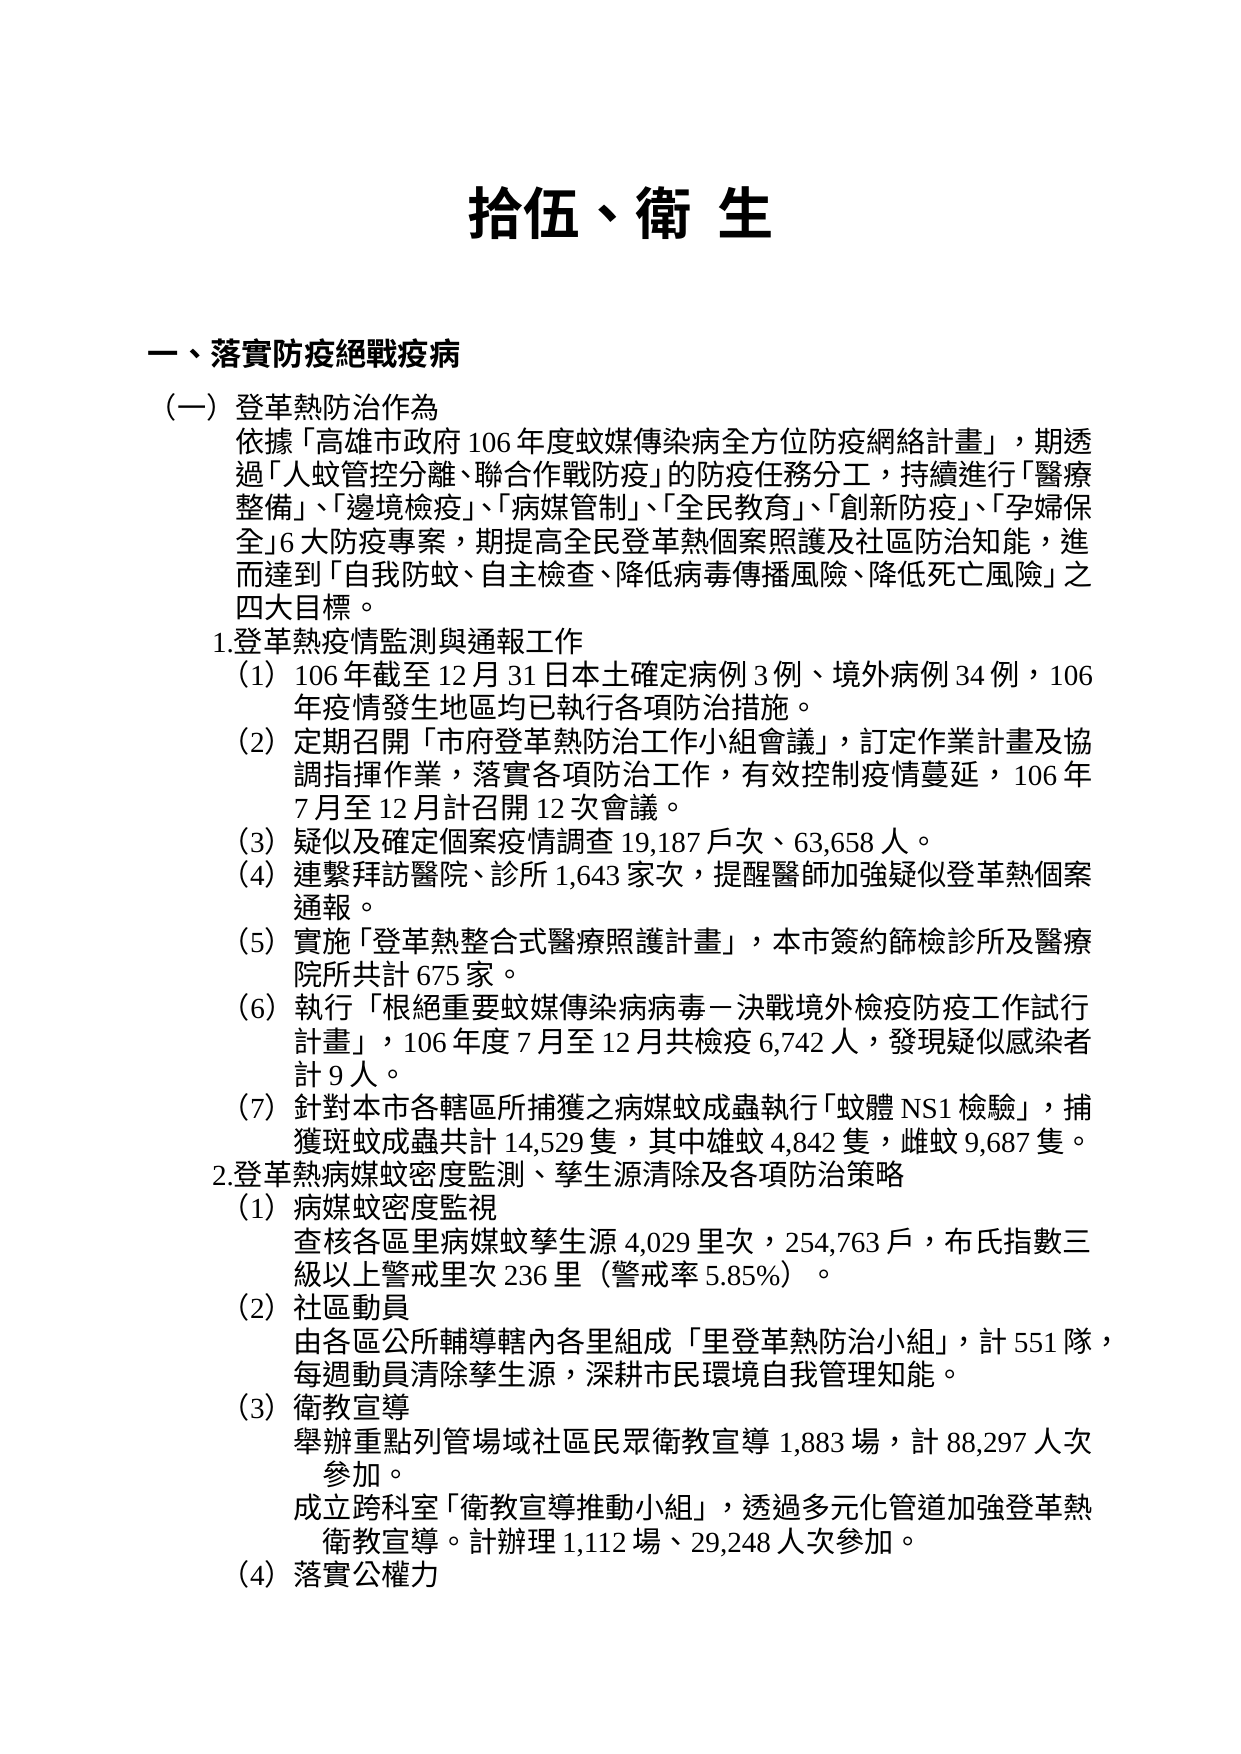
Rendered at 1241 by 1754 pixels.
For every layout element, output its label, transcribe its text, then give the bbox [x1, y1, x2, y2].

text （6）執行「根絕重要蚊媒傳染病病毒－決戰境外檢疫防疫工作試行計畫」，106年度7月至12月共檢疫6,742人，發現疑似感染者計9人。 [221, 992, 1092, 1092]
text （4）連繫拜訪醫院、診所1,643家次，提醒醫師加強疑似登革熱個案通報。 [221, 859, 1092, 925]
text （4）落實公權力 [221, 1559, 1092, 1592]
text （1）病媒蚊密度監視 [221, 1192, 1092, 1225]
text 依據「高雄市政府106年度蚊媒傳染病全方位防疫網絡計畫」，期透過「人蚊管控分離、聯合作戰防疫」的防疫任務分工，持續進行「醫療整備」、｢邊境檢疫｣、｢病媒管制｣、｢全民教育｣、｢創新防疫｣、｢孕婦保全｣6大防疫專案，期提高全民登革熱個案照護及社區防治知能，進而達到「自我防蚊、自主檢查、降低病毒傳播風險、降低死亡風險」之四大目標。 [235, 425, 1092, 625]
text （3）疑似及確定個案疫情調查19,187戶次、63,658人。 [221, 825, 1092, 859]
text （1）106年截至12月31日本土確定病例3例、境外病例34例，106年疫情發生地區均已執行各項防治措施。 [221, 659, 1092, 725]
text 2.登革熱病媒蚊密度監測、孳生源清除及各項防治策略 [212, 1159, 1092, 1192]
text 查核各區里病媒蚊孳生源4,029里次，254,763戶，布氏指數三級以上警戒里次236里（警戒率5.85%）。 [293, 1225, 1092, 1292]
text 一、落實防疫絕戰疫病 [148, 311, 1092, 392]
text 由各區公所輔導轄內各里組成「里登革熱防治小組｣，計551隊，每週動員清除孳生源，深耕市民環境自我管理知能。 [293, 1325, 1092, 1392]
text （一）登革熱防治作為 [148, 392, 1092, 425]
text （2）定期召開「市府登革熱防治工作小組會議｣，訂定作業計畫及協調指揮作業，落實各項防治工作，有效控制疫情蔓延，106年7月至12月計召開12次會議。 [221, 725, 1092, 825]
text （3）衛教宣導 [221, 1392, 1092, 1425]
text 1.登革熱疫情監測與通報工作 [212, 625, 1092, 659]
text 舉辦重點列管場域社區民眾衛教宣導1,883場，計88,297人次參加。 [293, 1425, 1092, 1492]
text 拾伍、衛 生 [148, 149, 1092, 271]
text （2）社區動員 [221, 1292, 1092, 1325]
text （7）針對本市各轄區所捕獲之病媒蚊成蟲執行「蚊體NS1檢驗」，捕獲斑蚊成蟲共計14,529隻，其中雄蚊4,842隻，雌蚊9,687隻。 [221, 1092, 1092, 1159]
text （5）實施「登革熱整合式醫療照護計畫」，本市簽約篩檢診所及醫療院所共計675家。 [221, 925, 1092, 992]
text 成立跨科室「衛教宣導推動小組」，透過多元化管道加強登革熱衛教宣導。計辦理1,112場、29,248人次參加。 [293, 1492, 1092, 1559]
